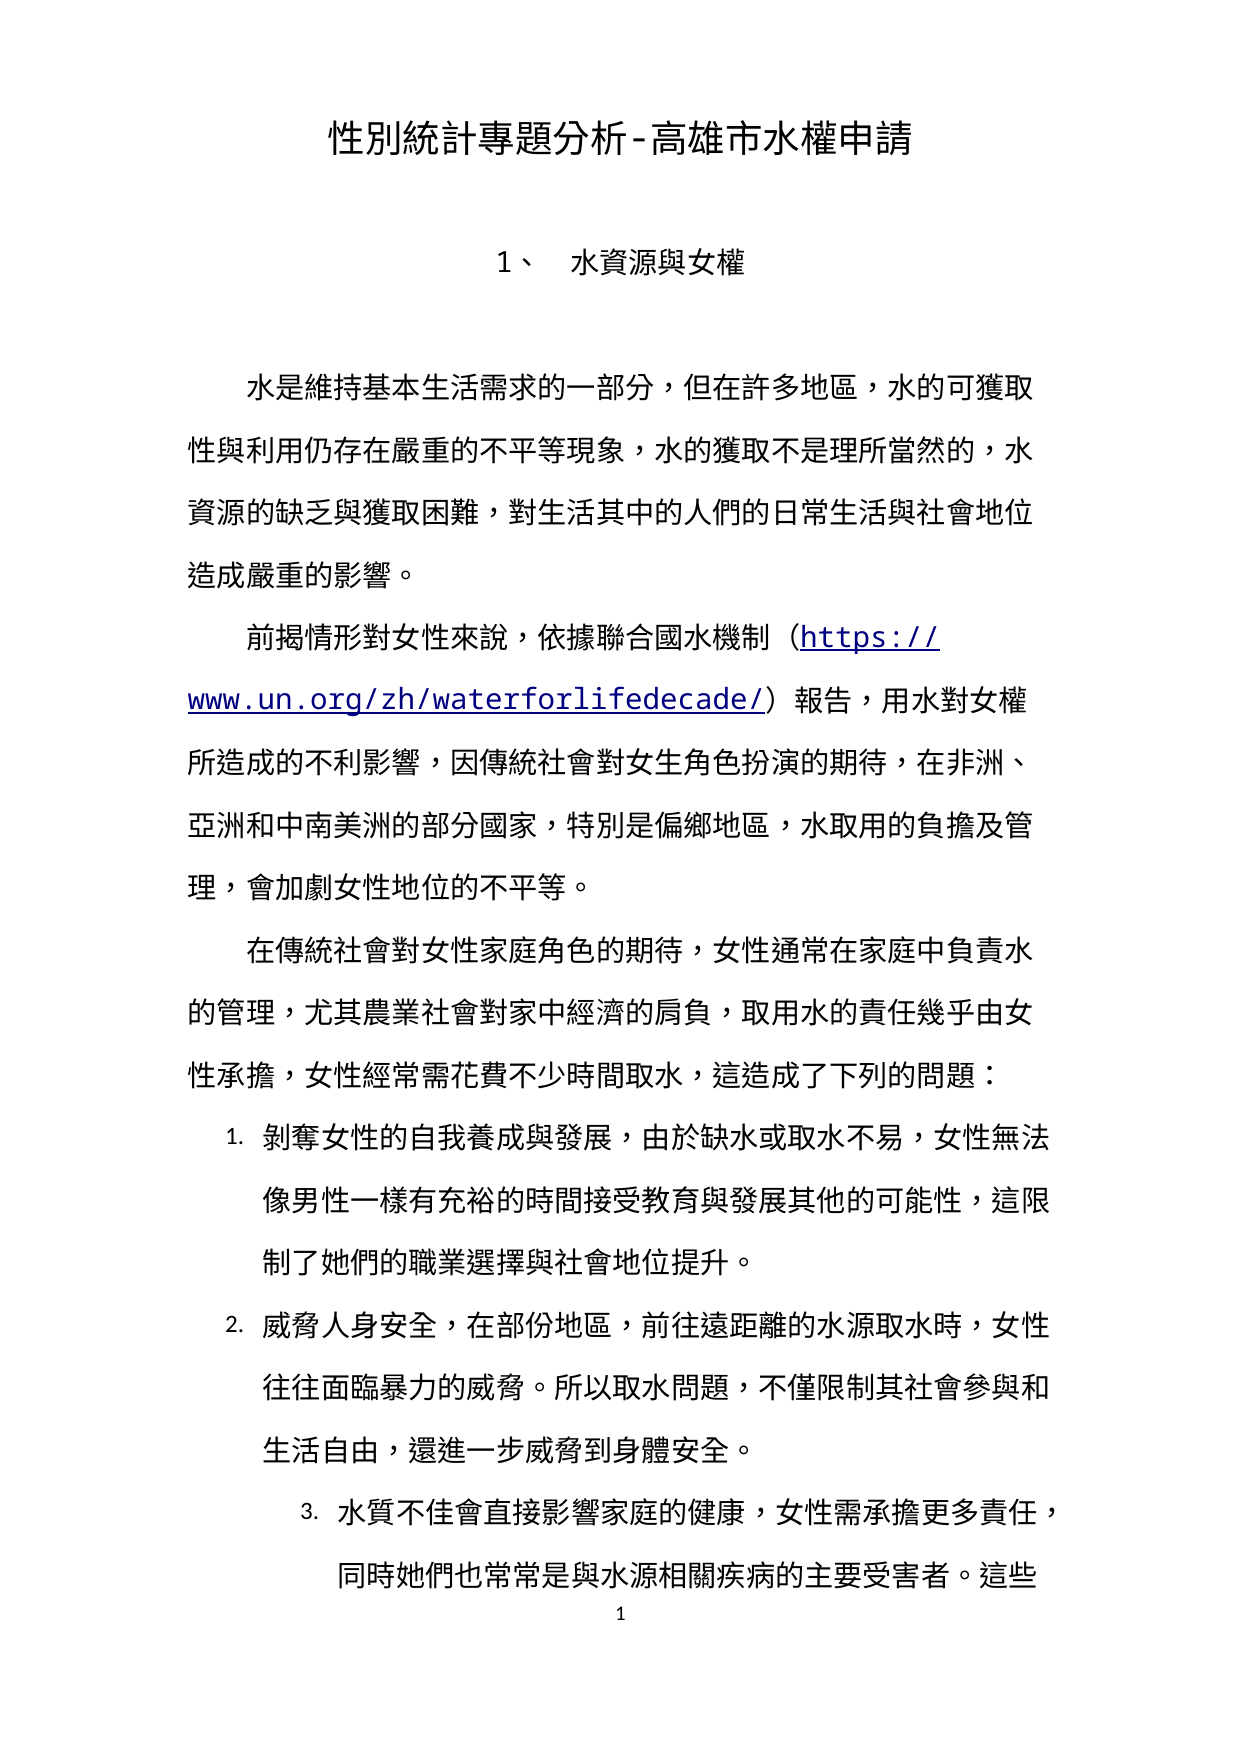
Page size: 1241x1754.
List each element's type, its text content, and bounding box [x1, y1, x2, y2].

list 剝奪女性的自我養成與發展，由於缺水或取水不易，女性無法像男性一樣有充裕的時間接受教育與發展其他的可能性，這限制了她們的職業選擇與社會地位提升。 [225, 1094, 1053, 1282]
text 前揭情形對女性來說，依據聯合國水機制（https://www.un.org/zh/waterforlifedecade/）報告，用水對女權所造成的不利影響，因傳統社會對女生角色扮演的期待，在非洲、亞洲和中南美洲的部分國家，特別是偏鄉地區，水取用的負擔及管理，會加劇女性地位的不平等。 [187, 594, 1053, 907]
list 水質不佳會直接影響家庭的健康，女性需承擔更多責任，同時她們也常常是與水源相關疾病的主要受害者。這些健康問題會加重女性的勞動負擔，並影響她們的生活品質。 [300, 1469, 1053, 1594]
list 水資源與女權 [187, 219, 1053, 282]
list 威脅人身安全，在部份地區，前往遠距離的水源取水時，女性往往面臨暴力的威脅。所以取水問題，不僅限制其社會參與和生活自由，還進一步威脅到身體安全。 [225, 1282, 1053, 1469]
text 在傳統社會對女性家庭角色的期待，女性通常在家庭中負責水的管理，尤其農業社會對家中經濟的肩負，取用水的責任幾乎由女性承擔，女性經常需花費不少時間取水，這造成了下列的問題： [187, 907, 1053, 1094]
text 性別統計專題分析-高雄市水權申請 [187, 94, 1053, 157]
text 水是維持基本生活需求的一部分，但在許多地區，水的可獲取性與利用仍存在嚴重的不平等現象，水的獲取不是理所當然的，水資源的缺乏與獲取困難，對生活其中的人們的日常生活與社會地位造成嚴重的影響。 [187, 344, 1053, 594]
